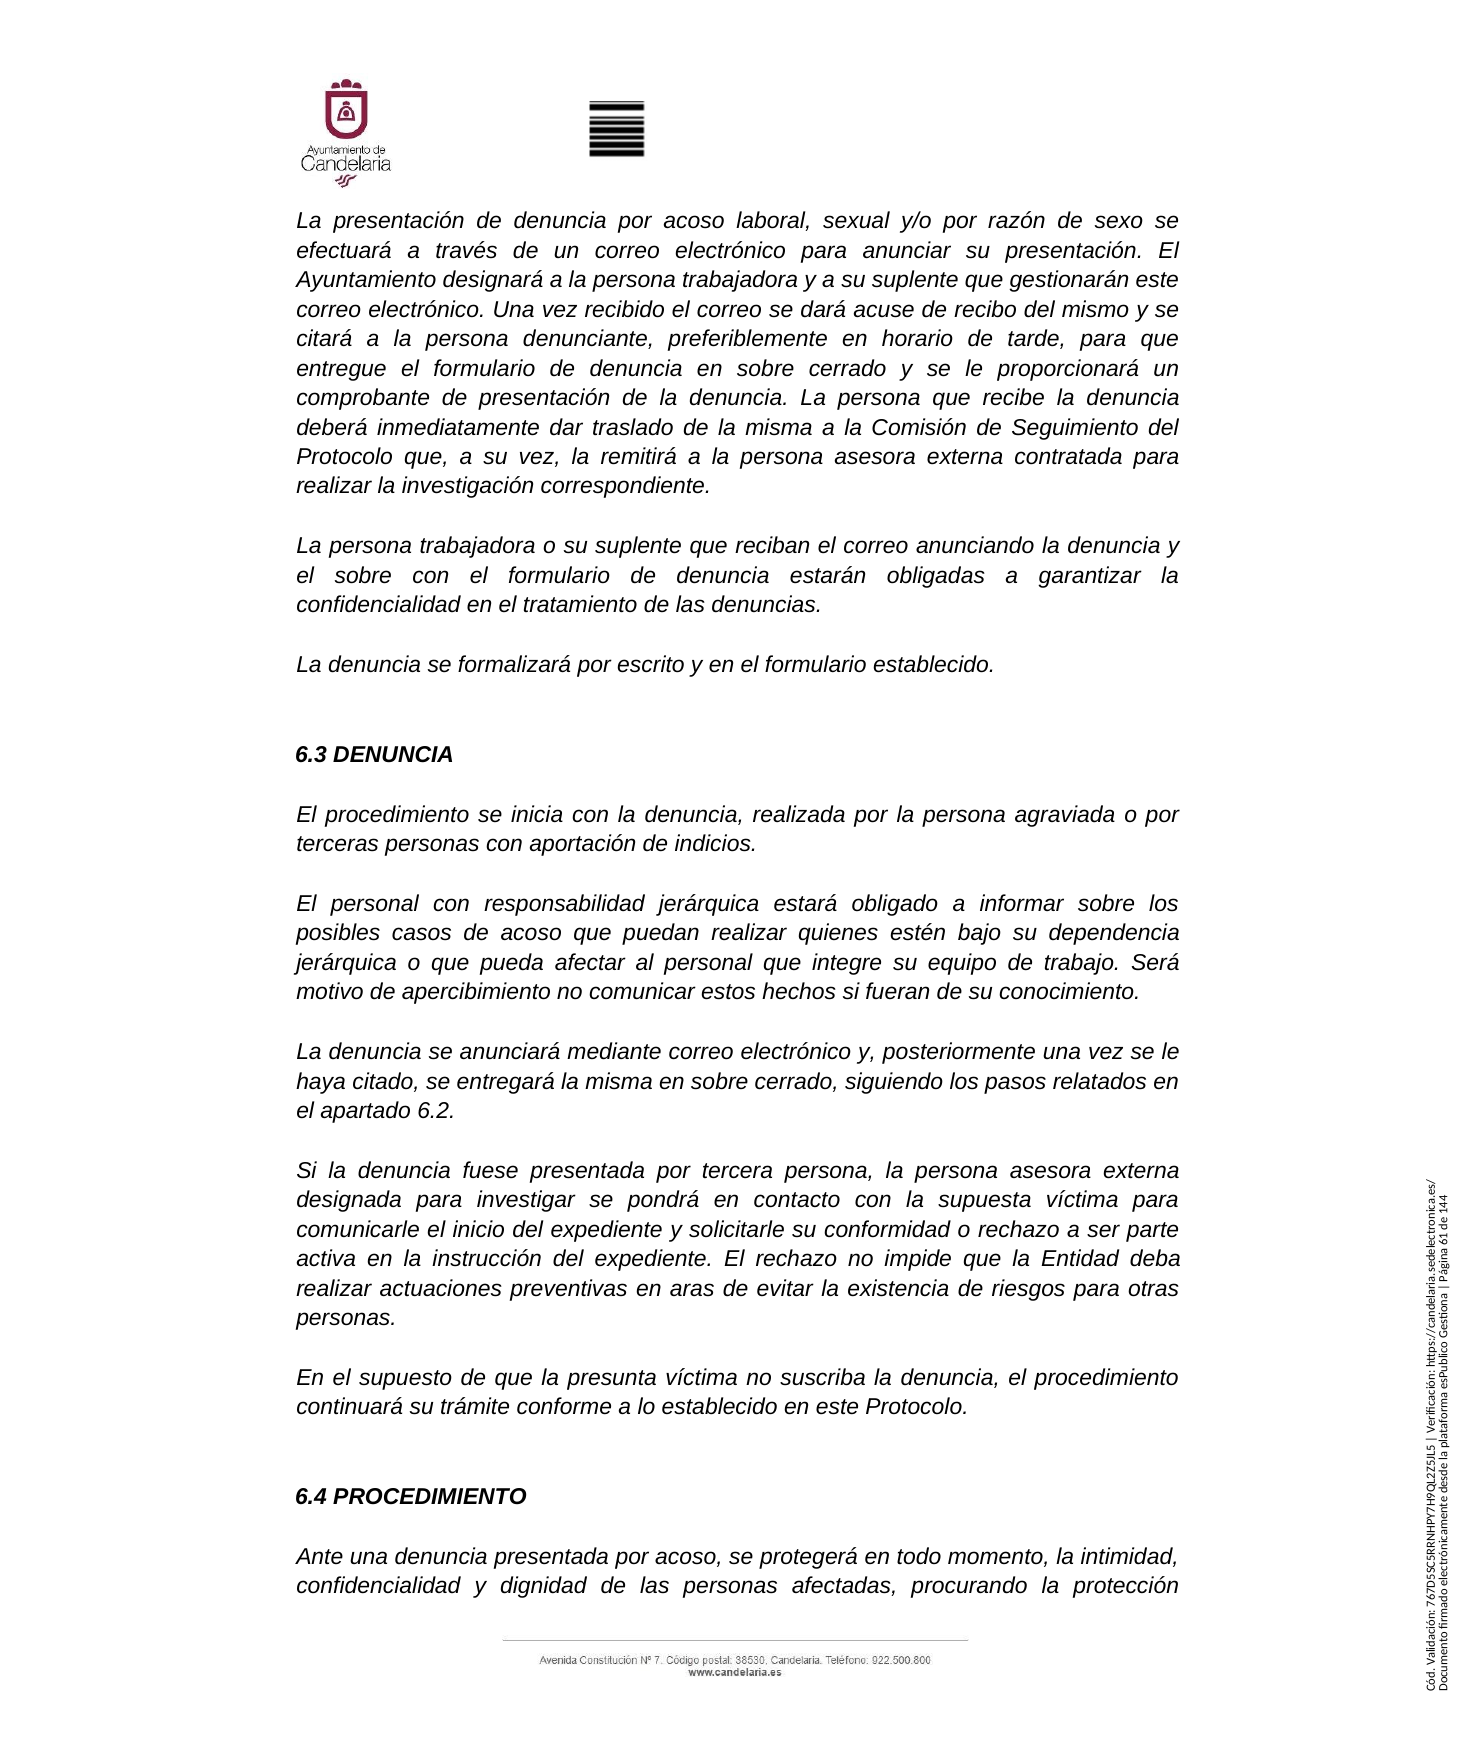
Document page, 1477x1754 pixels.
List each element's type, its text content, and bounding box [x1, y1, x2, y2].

text La presentación de denuncia por acoso laboral, sexual y/o por razón de sexo se efectuará a través de un correo electrónico para anunciar su presentación. El Ayuntamiento designará a la persona trabajadora y a su suplente que gestionarán este correo electrónico. Una vez recibido el correo se dará acuse de recibo del mismo y se citará a la persona denunciante, preferiblemente en horario de tarde, para que entregue el formulario de denuncia en sobre cerrado y se le proporcionará un comprobante de presentación de la denuncia. La persona que recibe la denuncia deberá inmediatamente dar traslado de la misma a la Comisión de Seguimiento del Protocolo que, a su vez, la remitirá a la persona asesora externa contratada para realizar la investigación correspondiente. [296, 207, 1182, 499]
subtitle 6.4 PROCEDIMIENTO [295, 1483, 1182, 1509]
text El personal con responsabilidad jerárquica estará obligado a informar sobre los posibles casos de acoso que puedan realizar quienes estén bajo su dependencia jerárquica o que pueda afectar al personal que integre su equipo de trabajo. Será motivo de apercibimiento no comunicar estos hechos si fueran de su conocimiento. [296, 890, 1182, 1004]
text Ante una denuncia presentada por acoso, se protegerá en todo momento, la intimidad, confidencialidad y dignidad de las personas afectadas, procurando la protección [296, 1543, 1182, 1598]
text Si la denuncia fuese presentada por tercera persona, la persona asesora externa designada para investigar se pondrá en contacto con la supuesta víctima para comunicarle el inicio del expediente y solicitarle su conformidad o rechazo a ser parte activa en la instrucción del expediente. El rechazo no impide que la Entidad deba realizar actuaciones preventivas en aras de evitar la existencia de riesgos para otras personas. [296, 1157, 1182, 1331]
text La persona trabajadora o su suplente que reciban el correo anunciando la denuncia y el sobre con el formulario de denuncia estarán obligadas a garantizar la confidencialidad en el tratamiento de las denuncias. [296, 532, 1182, 617]
text La denuncia se formalizará por escrito y en el formulario establecido. [296, 651, 1182, 677]
subtitle 6.3 DENUNCIA [295, 741, 1182, 767]
text En el supuesto de que la presunta víctima no suscriba la denuncia, el procedimiento continuará su trámite conforme a lo establecido en este Protocolo. [296, 1364, 1182, 1420]
text La denuncia se anunciará mediante correo electrónico y, posteriormente una vez se le haya citado, se entregará la misma en sobre cerrado, siguiendo los pasos relatados en el apartado 6.2. [296, 1038, 1182, 1123]
text El procedimiento se inicia con la denuncia, realizada por la persona agraviada o por terceras personas con aportación de indicios. [296, 801, 1182, 856]
